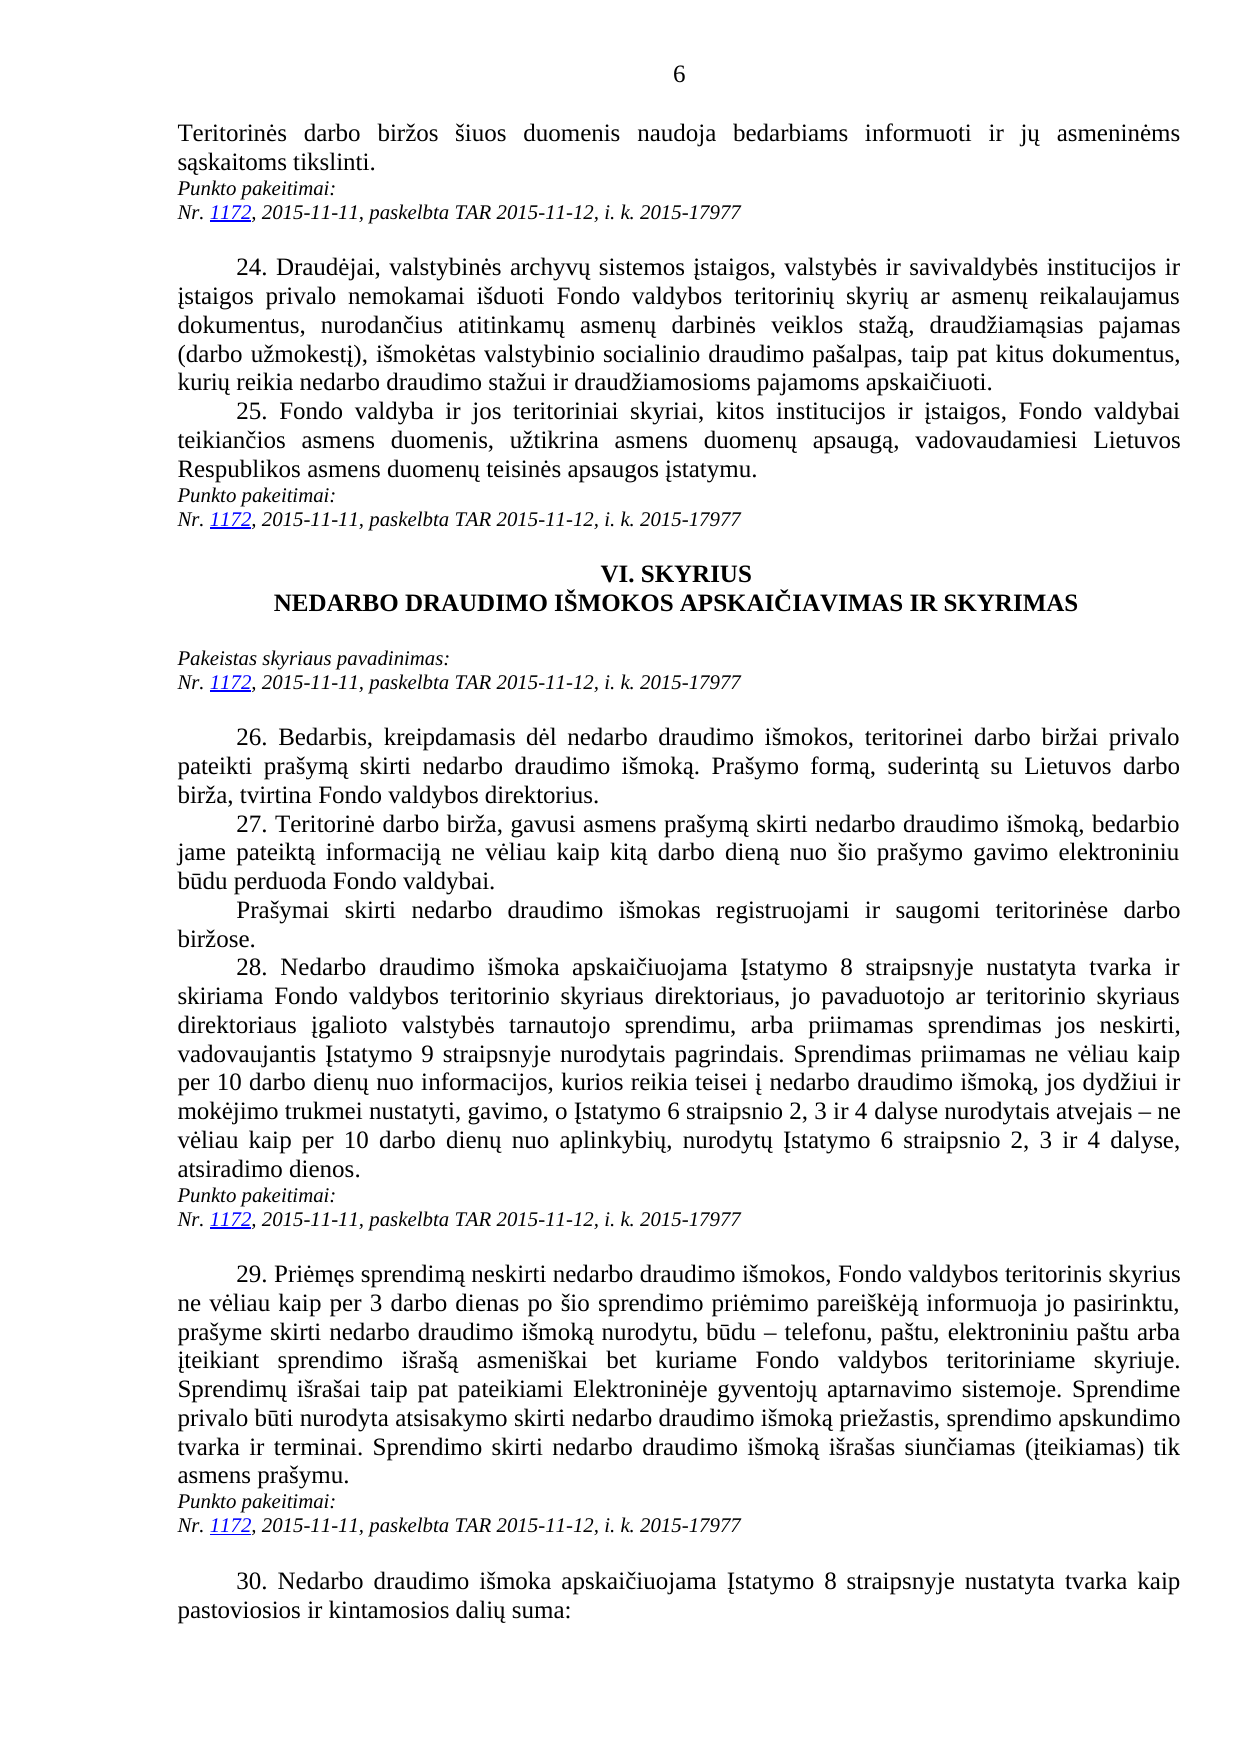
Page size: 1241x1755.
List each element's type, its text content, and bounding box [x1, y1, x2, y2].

text Prašymai skirti nedarbo draudimo išmokas registruojami ir saugomi teritorinėse darbo biržose. [177, 895, 1181, 952]
text Nr. 1172, 2015-11-11, paskelbta TAR 2015-11-12, i. k. 2015-17977 [177, 507, 1181, 531]
text Punkto pakeitimai: [177, 1182, 1181, 1207]
text Pakeistas skyriaus pavadinimas: [177, 646, 1181, 670]
text 30. Nedarbo draudimo išmoka apskaičiuojama Įstatymo 8 straipsnyje nustatyta tvarka kaip pastoviosios ir kintamosios dalių suma: [177, 1566, 1181, 1624]
text Nr. 1172, 2015-11-11, paskelbta TAR 2015-11-12, i. k. 2015-17977 [177, 1513, 1181, 1537]
text 25. Fondo valdyba ir jos teritoriniai skyriai, kitos institucijos ir įstaigos, Fondo valdybai teikiančios asmens duomenis, užtikrina asmens duomenų apsaugą, vadovaudamiesi Lietuvos Respublikos asmens duomenų teisinės apsaugos įstatymu. [177, 396, 1181, 482]
text VI. SKYRIUS NEDARBO DRAUDIMO IŠMOKOS APSKAIČIAVIMAS IR SKYRIMAS [177, 559, 1181, 617]
text Punkto pakeitimai: [177, 482, 1181, 507]
text Nr. 1172, 2015-11-11, paskelbta TAR 2015-11-12, i. k. 2015-17977 [177, 1207, 1181, 1231]
text Punkto pakeitimai: [177, 1489, 1181, 1513]
text Teritorinės darbo biržos šiuos duomenis naudoja bedarbiams informuoti ir jų asmeninėms sąskaitoms tikslinti. [177, 118, 1181, 176]
text 26. Bedarbis, kreipdamasis dėl nedarbo draudimo išmokos, teritorinei darbo biržai privalo pateikti prašymą skirti nedarbo draudimo išmoką. Prašymo formą, suderintą su Lietuvos darbo birža, tvirtina Fondo valdybos direktorius. [177, 722, 1181, 809]
text Nr. 1172, 2015-11-11, paskelbta TAR 2015-11-12, i. k. 2015-17977 [177, 200, 1181, 224]
text 24. Draudėjai, valstybinės archyvų sistemos įstaigos, valstybės ir savivaldybės institucijos ir įstaigos privalo nemokamai išduoti Fondo valdybos teritorinių skyrių ar asmenų reikalaujamus dokumentus, nurodančius atitinkamų asmenų darbinės veiklos stažą, draudžiamąsias pajamas (darbo užmokestį), išmokėtas valstybinio socialinio draudimo pašalpas, taip pat kitus dokumentus, kurių reikia nedarbo draudimo stažui ir draudžiamosioms pajamoms apskaičiuoti. [177, 252, 1181, 396]
text 28. Nedarbo draudimo išmoka apskaičiuojama Įstatymo 8 straipsnyje nustatyta tvarka ir skiriama Fondo valdybos teritorinio skyriaus direktoriaus, jo pavaduotojo ar teritorinio skyriaus direktoriaus įgalioto valstybės tarnautojo sprendimu, arba priimamas sprendimas jos neskirti, vadovaujantis Įstatymo 9 straipsnyje nurodytais pagrindais. Sprendimas priimamas ne vėliau kaip per 10 darbo dienų nuo informacijos, kurios reikia teisei į nedarbo draudimo išmoką, jos dydžiui ir mokėjimo trukmei nustatyti, gavimo, o Įstatymo 6 straipsnio 2, 3 ir 4 dalyse nurodytais atvejais – ne vėliau kaip per 10 darbo dienų nuo aplinkybių, nurodytų Įstatymo 6 straipsnio 2, 3 ir 4 dalyse, atsiradimo dienos. [177, 952, 1181, 1182]
text 29. Priėmęs sprendimą neskirti nedarbo draudimo išmokos, Fondo valdybos teritorinis skyrius ne vėliau kaip per 3 darbo dienas po šio sprendimo priėmimo pareiškėją informuoja jo pasirinktu, prašyme skirti nedarbo draudimo išmoką nurodytu, būdu – telefonu, paštu, elektroniniu paštu arba įteikiant sprendimo išrašą asmeniškai bet kuriame Fondo valdybos teritoriniame skyriuje. Sprendimų išrašai taip pat pateikiami Elektroninėje gyventojų aptarnavimo sistemoje. Sprendime privalo būti nurodyta atsisakymo skirti nedarbo draudimo išmoką priežastis, sprendimo apskundimo tvarka ir terminai. Sprendimo skirti nedarbo draudimo išmoką išrašas siunčiamas (įteikiamas) tik asmens prašymu. [177, 1259, 1181, 1489]
text Nr. 1172, 2015-11-11, paskelbta TAR 2015-11-12, i. k. 2015-17977 [177, 670, 1181, 694]
text Punkto pakeitimai: [177, 176, 1181, 200]
text 27. Teritorinė darbo birža, gavusi asmens prašymą skirti nedarbo draudimo išmoką, bedarbio jame pateiktą informaciją ne vėliau kaip kitą darbo dieną nuo šio prašymo gavimo elektroniniu būdu perduoda Fondo valdybai. [177, 809, 1181, 895]
